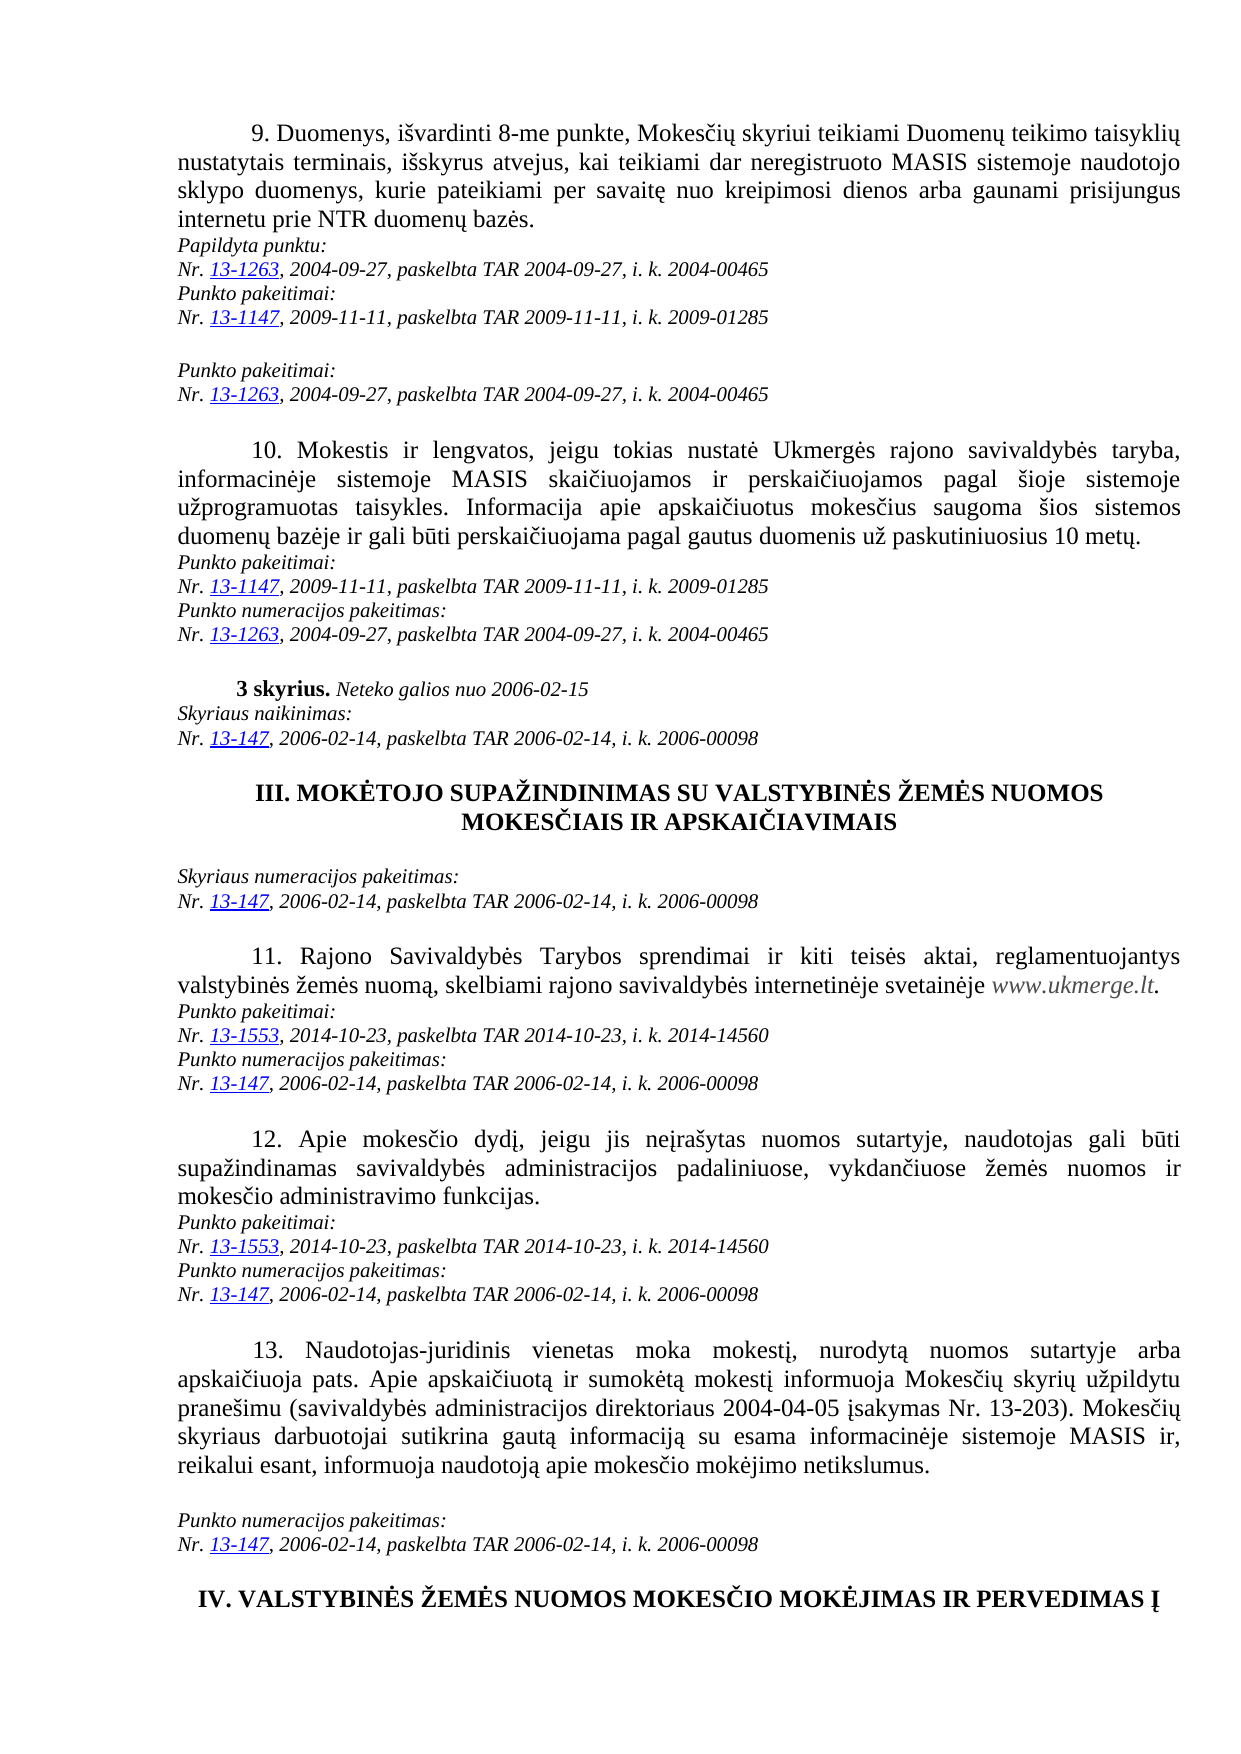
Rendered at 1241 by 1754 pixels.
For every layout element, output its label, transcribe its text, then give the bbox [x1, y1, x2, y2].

text 9. Duomenys, išvardinti 8-me punkte, Mokesčių skyriui teikiami Duomenų teikimo taisyklių nustatytais terminais, išskyrus atvejus, kai teikiami dar neregistruoto MASIS sistemoje naudotojo sklypo duomenys, kurie pateikiami per savaitę nuo kreipimosi dienos arba gaunami prisijungus internetu prie NTR duomenų bazės. [177, 118, 1181, 233]
text IV. VALSTYBINĖS ŽEMĖS NUOMOS MOKESČIO MOKĖJIMAS IR PERVEDIMAS Į [177, 1584, 1181, 1613]
text 13. Naudotojas-juridinis vienetas moka mokestį, nurodytą nuomos sutartyje arba apskaičiuoja pats. Apie apskaičiuotą ir sumokėtą mokestį informuoja Mokesčių skyrių užpildytu pranešimu (savivaldybės administracijos direktoriaus 2004-04-05 įsakymas Nr. 13-203). Mokesčių skyriaus darbuotojai sutikrina gautą informaciją su esama informacinėje sistemoje MASIS ir, reikalui esant, informuoja naudotoją apie mokesčio mokėjimo netikslumus. [177, 1335, 1181, 1479]
text 10. Mokestis ir lengvatos, jeigu tokias nustatė Ukmergės rajono savivaldybės taryba, informacinėje sistemoje MASIS skaičiuojamos ir perskaičiuojamos pagal šioje sistemoje užprogramuotas taisykles. Informacija apie apskaičiuotus mokesčius saugoma šios sistemos duomenų bazėje ir gali būti perskaičiuojama pagal gautus duomenis už paskutiniuosius 10 metų. [177, 435, 1181, 550]
text Punkto numeracijos pakeitimas: [177, 1047, 1181, 1071]
text Nr. 13-147, 2006-02-14, paskelbta TAR 2006-02-14, i. k. 2006-00098 [177, 1282, 1181, 1306]
text Nr. 13-1263, 2004-09-27, paskelbta TAR 2004-09-27, i. k. 2004-00465 [177, 622, 1181, 646]
text Nr. 13-1147, 2009-11-11, paskelbta TAR 2009-11-11, i. k. 2009-01285 [177, 574, 1181, 598]
text Nr. 13-1553, 2014-10-23, paskelbta TAR 2014-10-23, i. k. 2014-14560 [177, 1234, 1181, 1258]
text Skyriaus naikinimas: [177, 701, 1181, 725]
text 12. Apie mokesčio dydį, jeigu jis neįrašytas nuomos sutartyje, naudotojas gali būti supažindinamas savivaldybės administracijos padaliniuose, vykdančiuose žemės nuomos ir mokesčio administravimo funkcijas. [177, 1124, 1181, 1210]
text Nr. 13-147, 2006-02-14, paskelbta TAR 2006-02-14, i. k. 2006-00098 [177, 1532, 1181, 1556]
text Punkto pakeitimai: [177, 1210, 1181, 1234]
text Nr. 13-1553, 2014-10-23, paskelbta TAR 2014-10-23, i. k. 2014-14560 [177, 1023, 1181, 1047]
text 11. Rajono Savivaldybės Tarybos sprendimai ir kiti teisės aktai, reglamentuojantys valstybinės žemės nuomą, skelbiami rajono savivaldybės internetinėje svetainėje www.ukmerge.lt. [177, 941, 1181, 999]
text Nr. 13-147, 2006-02-14, paskelbta TAR 2006-02-14, i. k. 2006-00098 [177, 888, 1181, 913]
text Punkto pakeitimai: [177, 358, 1181, 382]
text Nr. 13-147, 2006-02-14, paskelbta TAR 2006-02-14, i. k. 2006-00098 [177, 1071, 1181, 1095]
text Nr. 13-1263, 2004-09-27, paskelbta TAR 2004-09-27, i. k. 2004-00465 [177, 257, 1181, 281]
text Punkto pakeitimai: [177, 550, 1181, 574]
text Nr. 13-1147, 2009-11-11, paskelbta TAR 2009-11-11, i. k. 2009-01285 [177, 305, 1181, 329]
text Skyriaus numeracijos pakeitimas: [177, 864, 1181, 888]
text Punkto numeracijos pakeitimas: [177, 598, 1181, 622]
text III. MOKĖTOJO SUPAŽINDINIMAS SU VALSTYBINĖS ŽEMĖS NUOMOS MOKESČIAIS IR APSKAIČIAVIMAIS [177, 778, 1181, 836]
text Papildyta punktu: [177, 233, 1181, 257]
text Punkto pakeitimai: [177, 999, 1181, 1023]
text Punkto pakeitimai: [177, 281, 1181, 305]
text Punkto numeracijos pakeitimas: [177, 1508, 1181, 1532]
text Punkto numeracijos pakeitimas: [177, 1258, 1181, 1282]
text Nr. 13-147, 2006-02-14, paskelbta TAR 2006-02-14, i. k. 2006-00098 [177, 725, 1181, 749]
text 3 skyrius. Neteko galios nuo 2006-02-15 [177, 675, 1181, 701]
text Nr. 13-1263, 2004-09-27, paskelbta TAR 2004-09-27, i. k. 2004-00465 [177, 382, 1181, 406]
